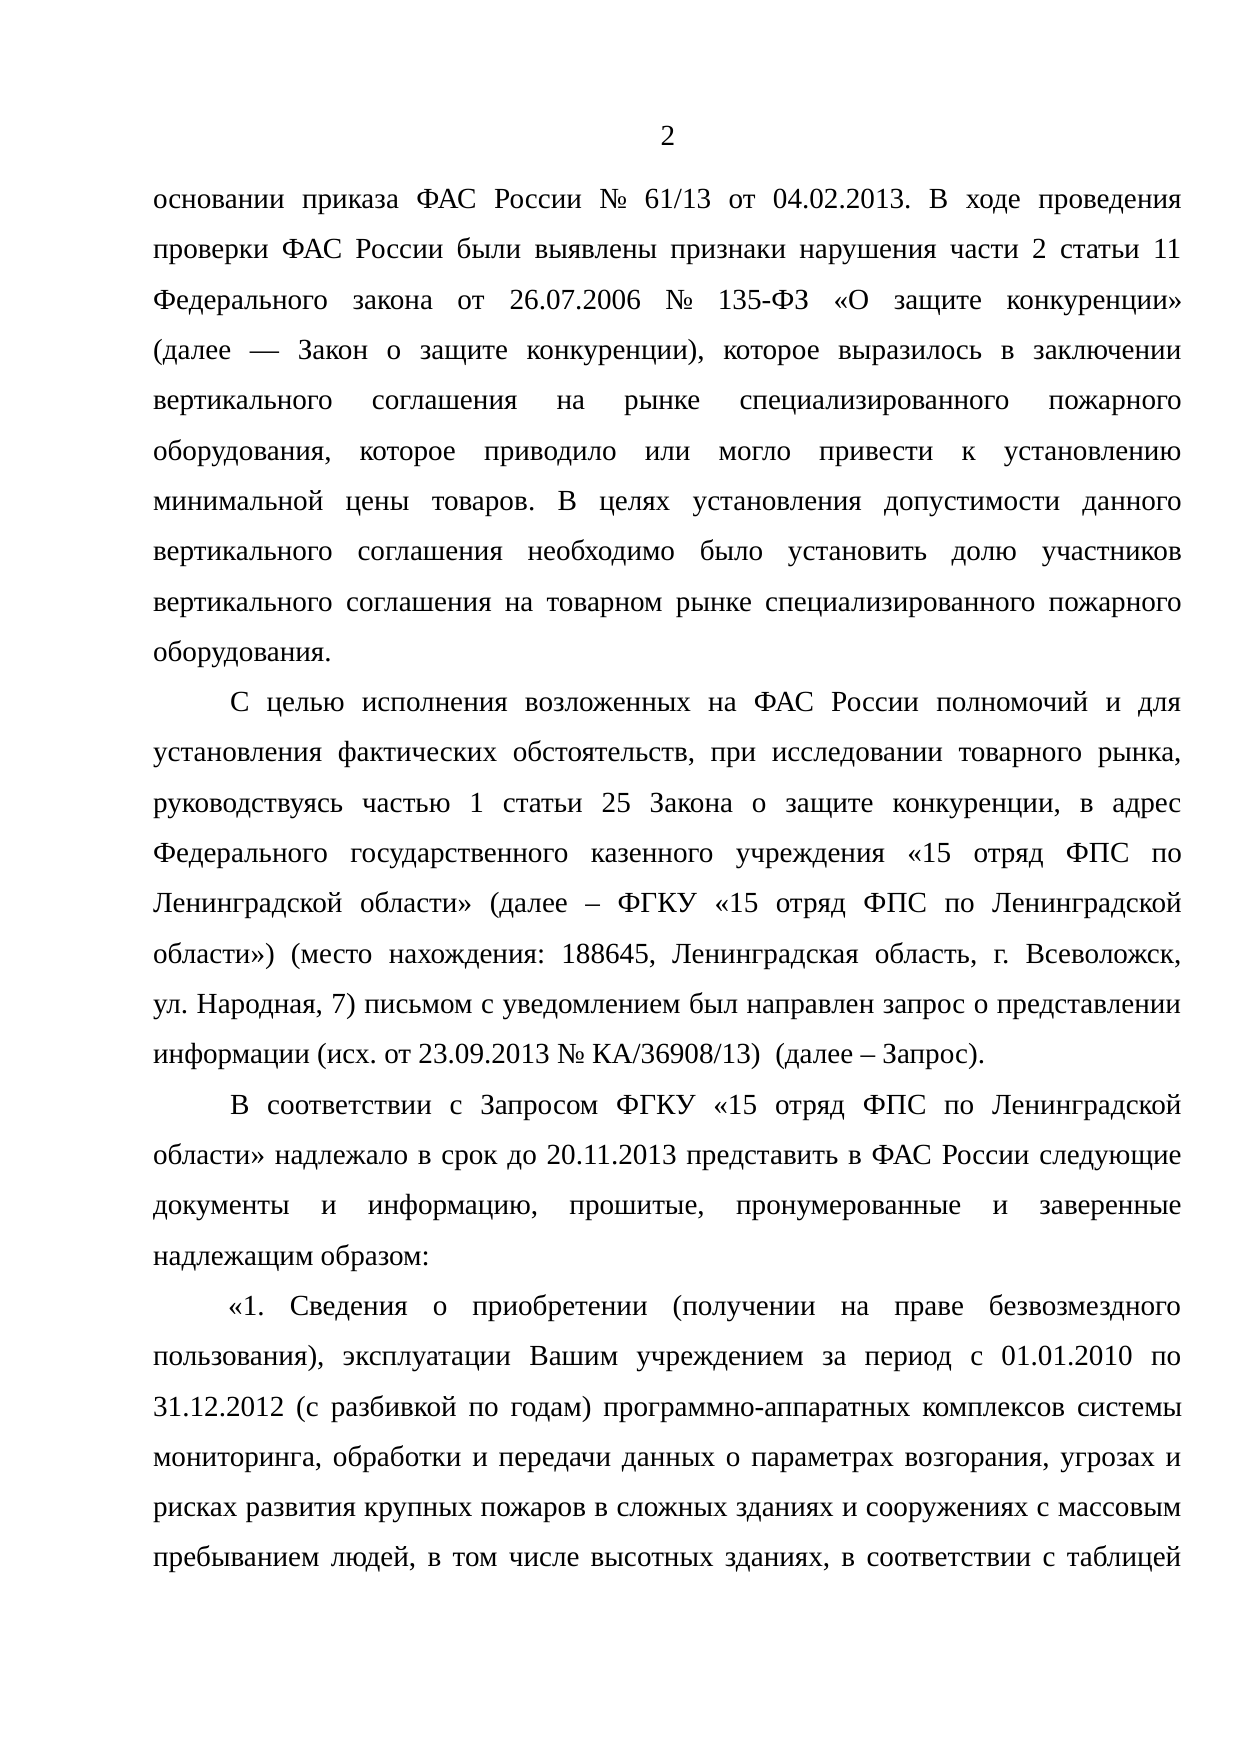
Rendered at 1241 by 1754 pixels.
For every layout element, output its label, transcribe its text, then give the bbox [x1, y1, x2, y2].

text С целью исполнения возложенных на ФАС России полномочий и для установления фактических обстоятельств, при исследовании товарного рынка, руководствуясь частью 1 статьи 25 Закона о защите конкуренции, в адрес Федерального государственного казенного учреждения «15 отряд ФПС по Ленинградской области» (далее – ФГКУ «15 отряд ФПС по Ленинградской области») (место нахождения: 188645, Ленинградская область, г. Всеволожск, ул. Народная, 7) письмом с уведомлением был направлен запрос о представлении информации (исх. от 23.09.2013 № КА/36908/13) (далее – Запрос). [153, 684, 1182, 1070]
text основании приказа ФАС России № 61/13 от 04.02.2013. В ходе проведения проверки ФАС России были выявлены признаки нарушения части 2 статьи 11 Федерального закона от 26.07.2006 № 135-ФЗ «О защите конкуренции» (далее — Закон о защите конкуренции), которое выразилось в заключении вертикального соглашения на рынке специализированного пожарного оборудования, которое приводило или могло привести к установлению минимальной цены товаров. В целях установления допустимости данного вертикального соглашения необходимо было установить долю участников вертикального соглашения на товарном рынке специализированного пожарного оборудования. [153, 181, 1182, 667]
text В соответствии с Запросом ФГКУ «15 отряд ФПС по Ленинградской области» надлежало в срок до 20.11.2013 представить в ФАС России следующие документы и информацию, прошитые, пронумерованные и заверенные надлежащим образом: [153, 1087, 1182, 1271]
text «1. Сведения о приобретении (получении на праве безвозмездного пользования), эксплуатации Вашим учреждением за период с 01.01.2010 по 31.12.2012 (с разбивкой по годам) программно-аппаратных комплексов системы мониторинга, обработки и передачи данных о параметрах возгорания, угрозах и рисках развития крупных пожаров в сложных зданиях и сооружениях с массовым пребыванием людей, в том числе высотных зданиях, в соответствии с таблицей [153, 1288, 1182, 1573]
